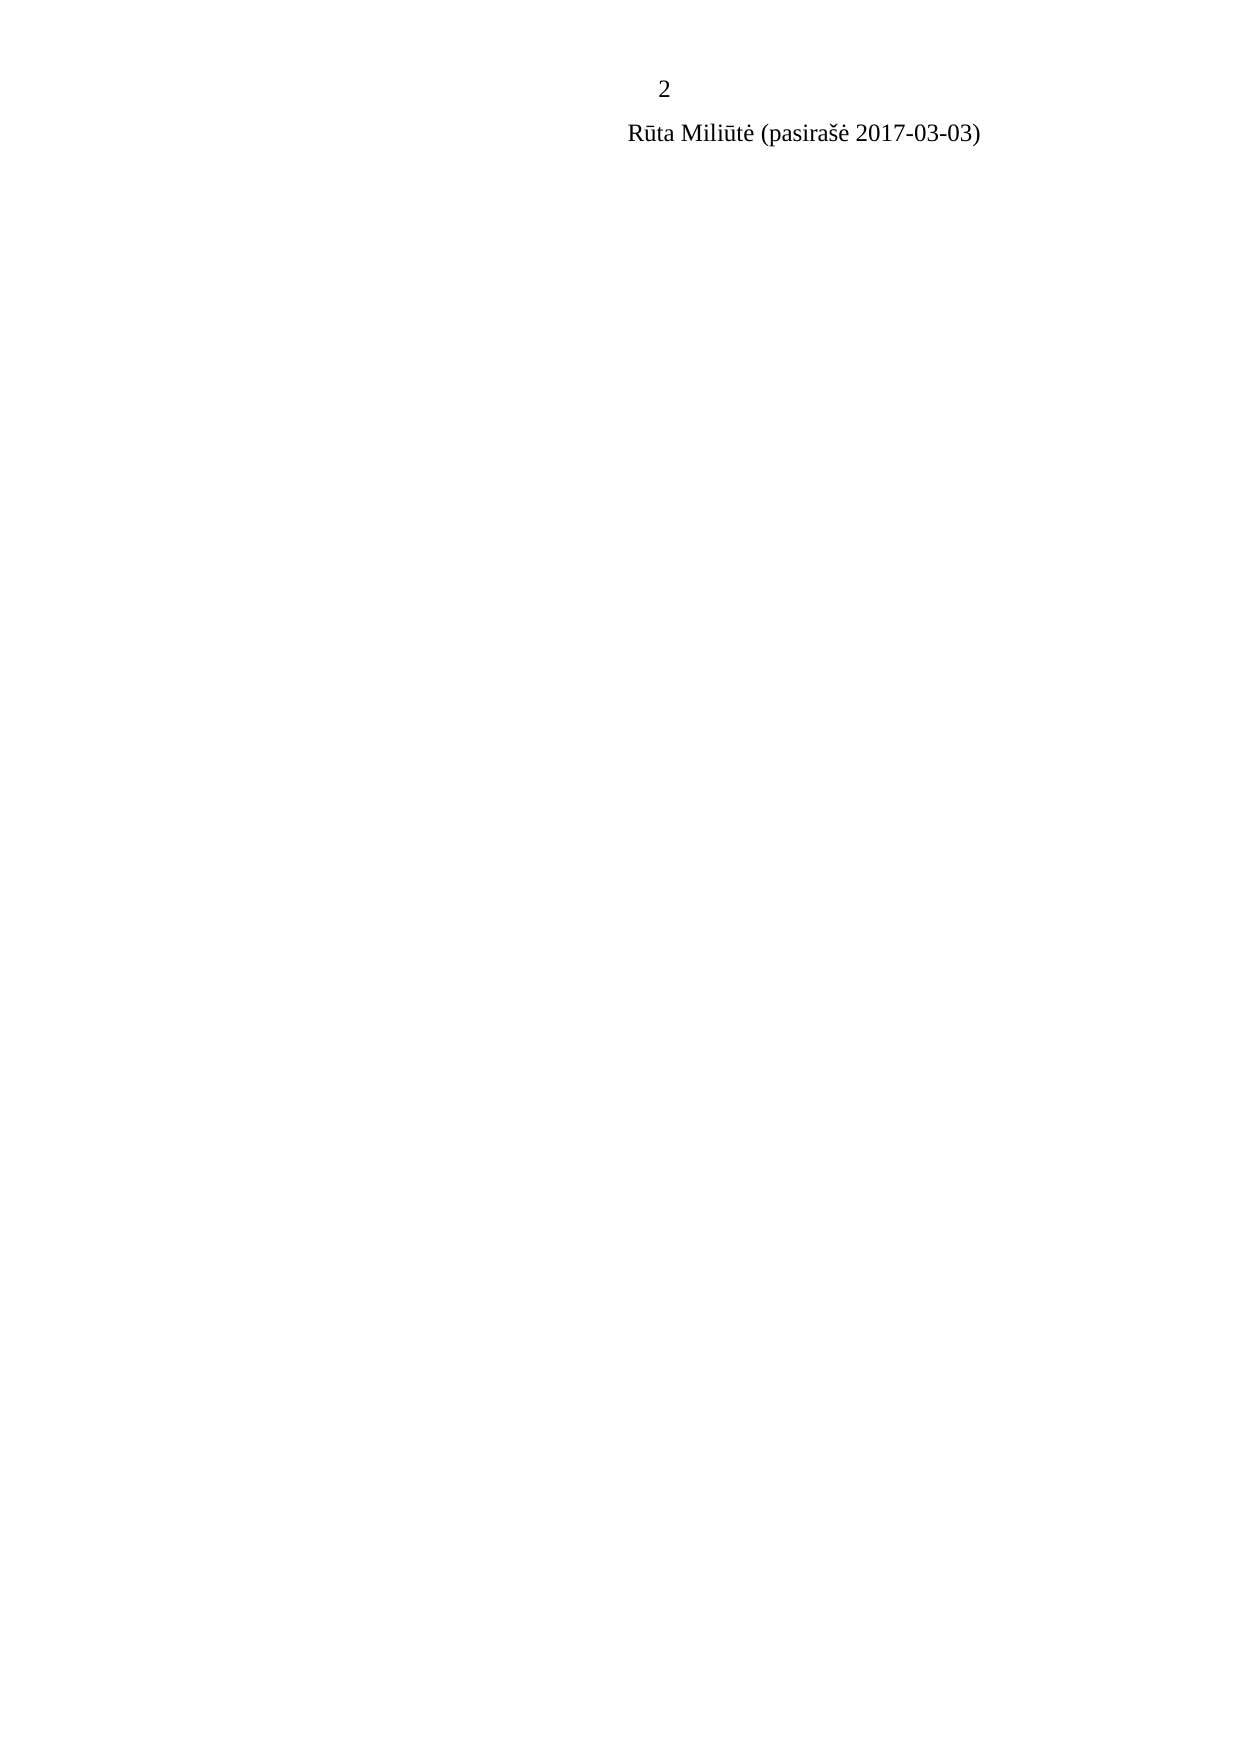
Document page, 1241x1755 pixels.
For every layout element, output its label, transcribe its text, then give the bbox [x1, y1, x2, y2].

text Rūta Miliūtė (pasirašė 2017-03-03) [552, 118, 1152, 147]
